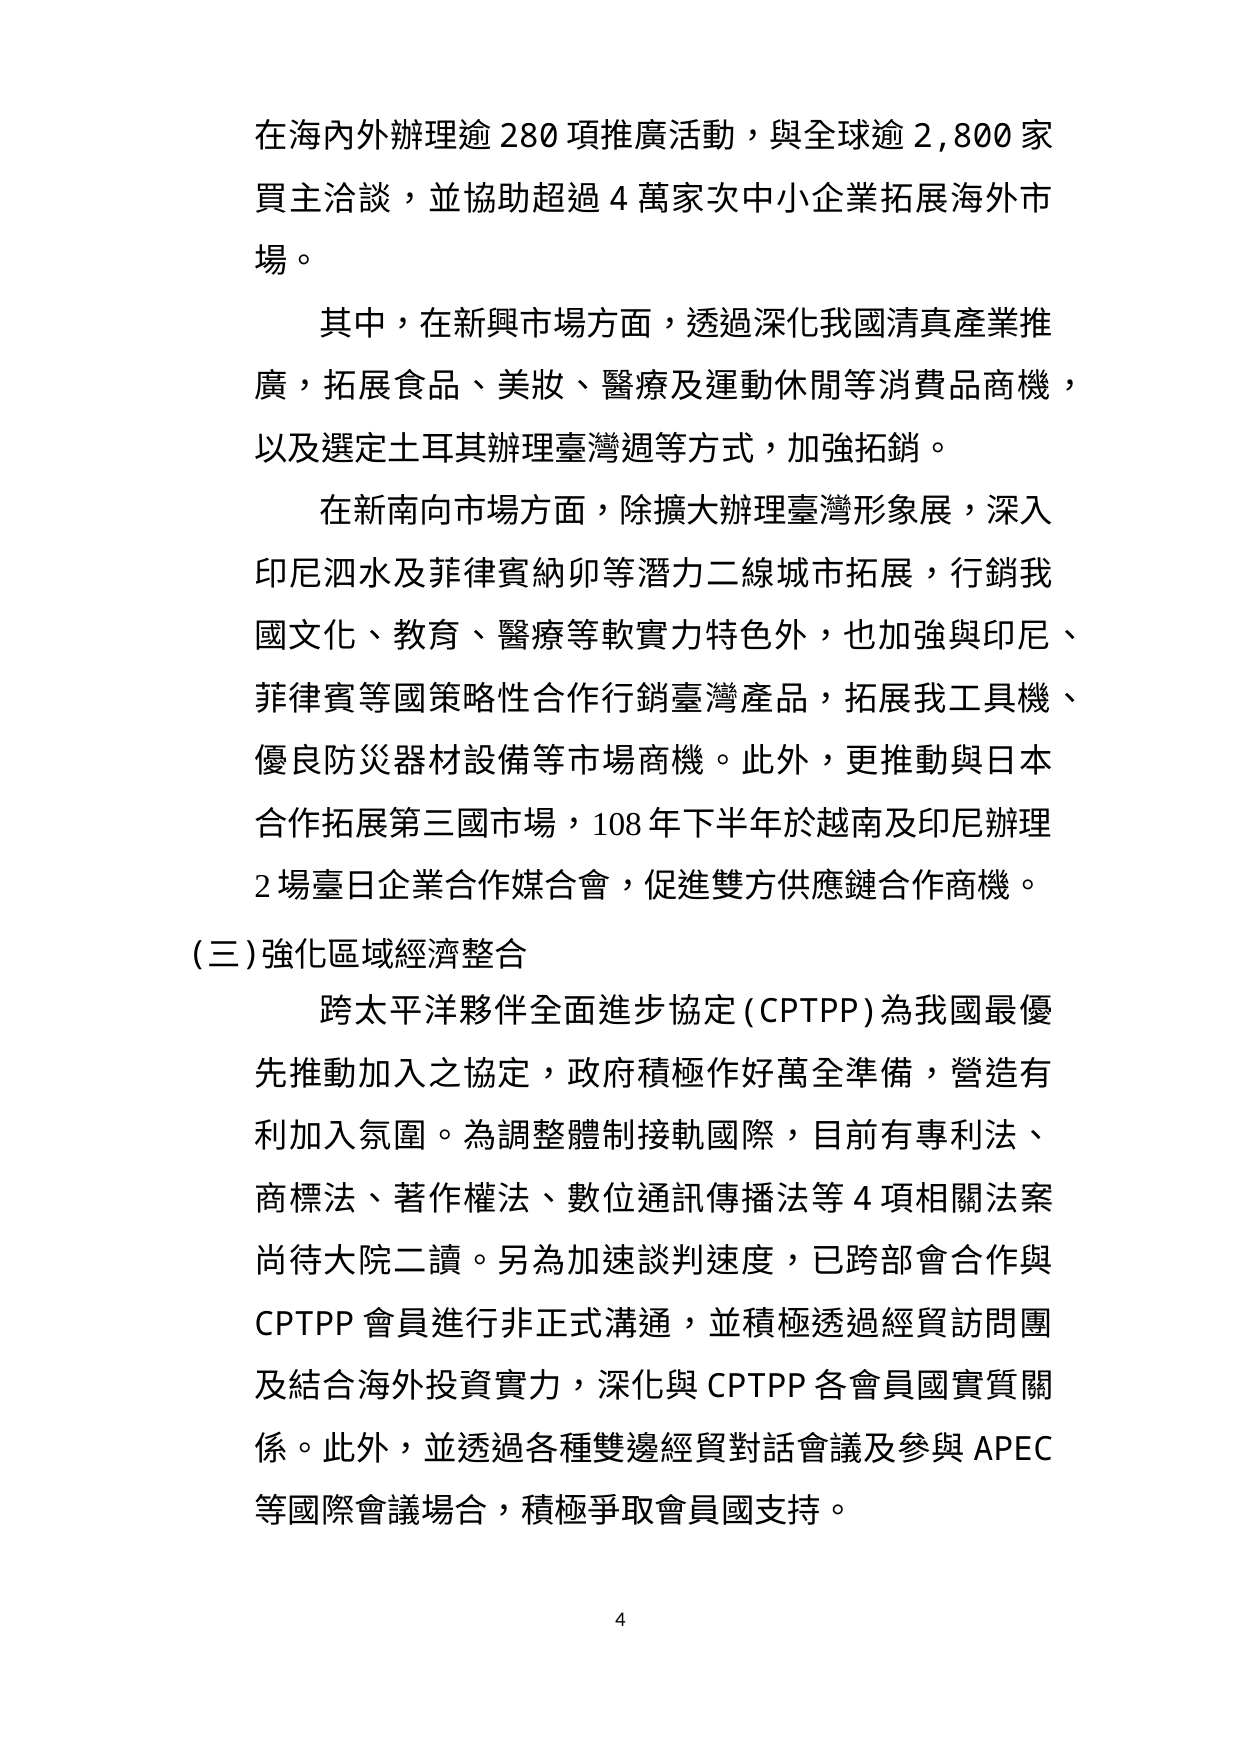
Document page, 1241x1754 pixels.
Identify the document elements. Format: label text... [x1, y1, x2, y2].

text 其中，在新興市場方面，透過深化我國清真產業推廣，拓展食品、美妝、醫療及運動休閒等消費品商機，以及選定土耳其辦理臺灣週等方式，加強拓銷。 [254, 285, 1053, 472]
text 在新南向市場方面，除擴大辦理臺灣形象展，深入印尼泗水及菲律賓納卯等潛力二線城市拓展，行銷我國文化、教育、醫療等軟實力特色外，也加強與印尼、菲律賓等國策略性合作行銷臺灣產品，拓展我工具機、優良防災器材設備等市場商機。此外，更推動與日本合作拓展第三國市場，108年下半年於越南及印尼辦理2場臺日企業合作媒合會，促進雙方供應鏈合作商機。 [254, 472, 1053, 910]
text 在海內外辦理逾280項推廣活動，與全球逾2,800家買主洽談，並協助超過4萬家次中小企業拓展海外市場。 [254, 97, 1053, 285]
text 跨太平洋夥伴全面進步協定(CPTPP)為我國最優先推動加入之協定，政府積極作好萬全準備，營造有利加入氛圍。為調整體制接軌國際，目前有專利法、商標法、著作權法、數位通訊傳播法等4項相關法案尚待大院二讀。另為加速談判速度，已跨部會合作與CPTPP會員進行非正式溝通，並積極透過經貿訪問團及結合海外投資實力，深化與CPTPP各會員國實質關係。此外，並透過各種雙邊經貿對話會議及參與APEC等國際會議場合，積極爭取會員國支持。 [254, 972, 1053, 1535]
text (三)強化區域經濟整合 [187, 910, 1053, 972]
